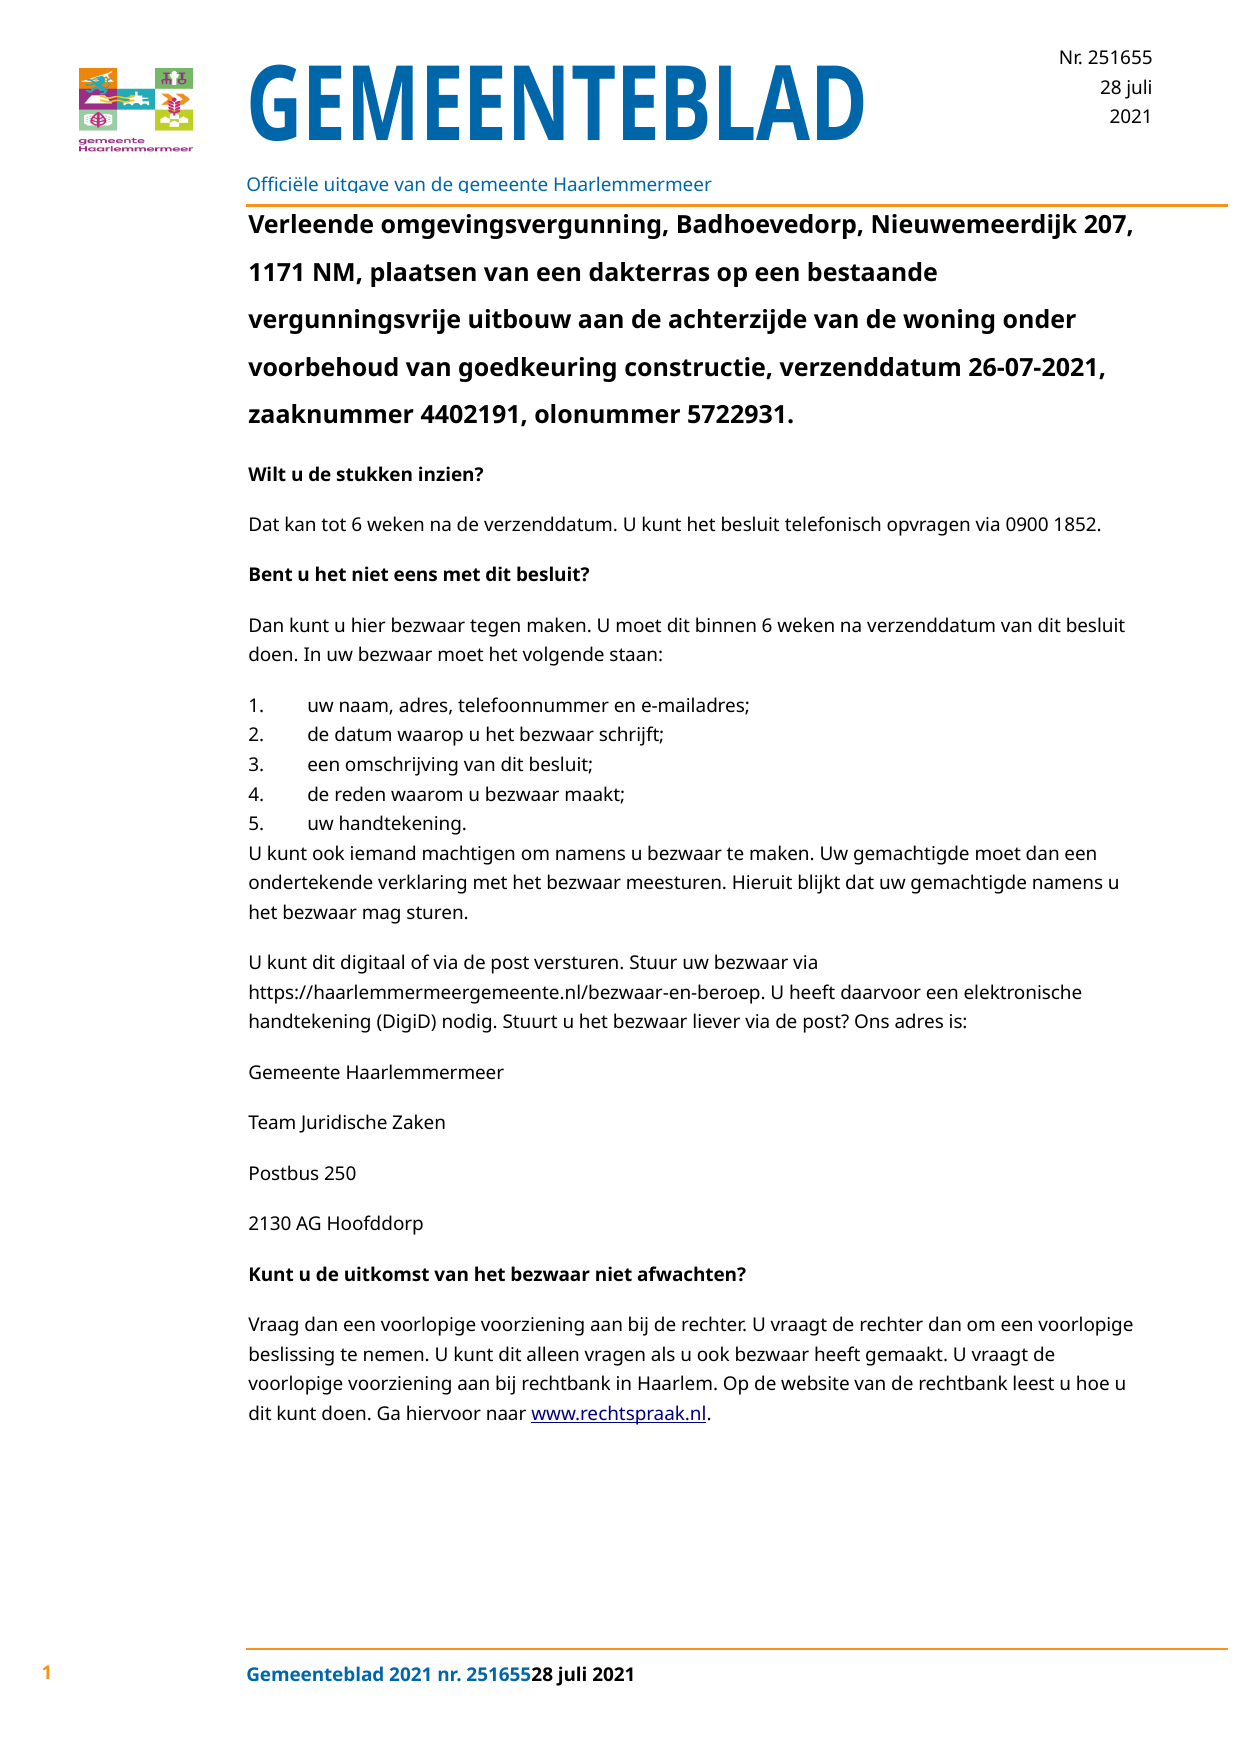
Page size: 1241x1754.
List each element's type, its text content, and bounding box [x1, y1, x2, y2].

text U kunt dit digitaal of via de post versturen. Stuur uw bezwaar via https://haarlemmermeergemeente.nl/bezwaar-en-beroep. U heeft daarvoor een elektronische handtekening (DigiD) nodig. Stuurt u het bezwaar liever via de post? Ons adres is: [248, 949, 1152, 1034]
text Verleende omgevingsvergunning, Badhoevedorp, Nieuwemeerdijk 207, 1171 NM, plaatsen van een dakterras op een bestaande vergunningsvrije uitbouw aan de achterzijde van de woning onder voorbehoud van goedkeuring constructie, verzenddatum 26-07-2021, zaaknummer 4402191, olonummer 5722931. [248, 207, 1152, 431]
text Gemeente Haarlemmermeer [248, 1059, 1152, 1085]
text 2130 AG Hoofddorp [248, 1210, 1152, 1236]
text Wilt u de stukken inzien? [248, 461, 1152, 486]
text Bent u het niet eens met dit besluit? [248, 562, 1152, 587]
text Dan kunt u hier bezwaar tegen maken. U moet dit binnen 6 weken na verzenddatum van dit besluit doen. In uw bezwaar moet het volgende staan: [248, 612, 1152, 667]
text Dat kan tot 6 weken na de verzenddatum. U kunt het besluit telefonisch opvragen via 0900 1852. [248, 511, 1152, 537]
text Vraag dan een voorlopige voorziening aan bij de rechter. U vraagt de rechter dan om een voorlopige beslissing te nemen. U kunt dit alleen vragen als u ook bezwaar heeft gemaakt. U vraagt de voorlopige voorziening aan bij rechtbank in Haarlem. Op de website van de rechtbank leest u hoe u dit kunt doen. Ga hiervoor naar www.rechtspraak.nl. [248, 1311, 1152, 1426]
text U kunt ook iemand machtigen om namens u bezwaar te maken. Uw gemachtigde moet dan een ondertekende verklaring met het bezwaar meesturen. Hieruit blijkt dat uw gemachtigde namens u het bezwaar mag sturen. [248, 840, 1152, 925]
list uw naam, adres, telefoonnummer en e-mailadres; [248, 692, 1152, 718]
list een omschrijving van dit besluit; [248, 751, 1152, 777]
list uw handtekening. [248, 810, 1152, 836]
text Postbus 250 [248, 1160, 1152, 1186]
text Team Juridische Zaken [248, 1109, 1152, 1135]
picture [41, 47, 231, 172]
list de reden waarom u bezwaar maakt; [248, 781, 1152, 806]
list de datum waarop u het bezwaar schrijft; [248, 722, 1152, 747]
text Kunt u de uitkomst van het bezwaar niet afwachten? [248, 1261, 1152, 1286]
